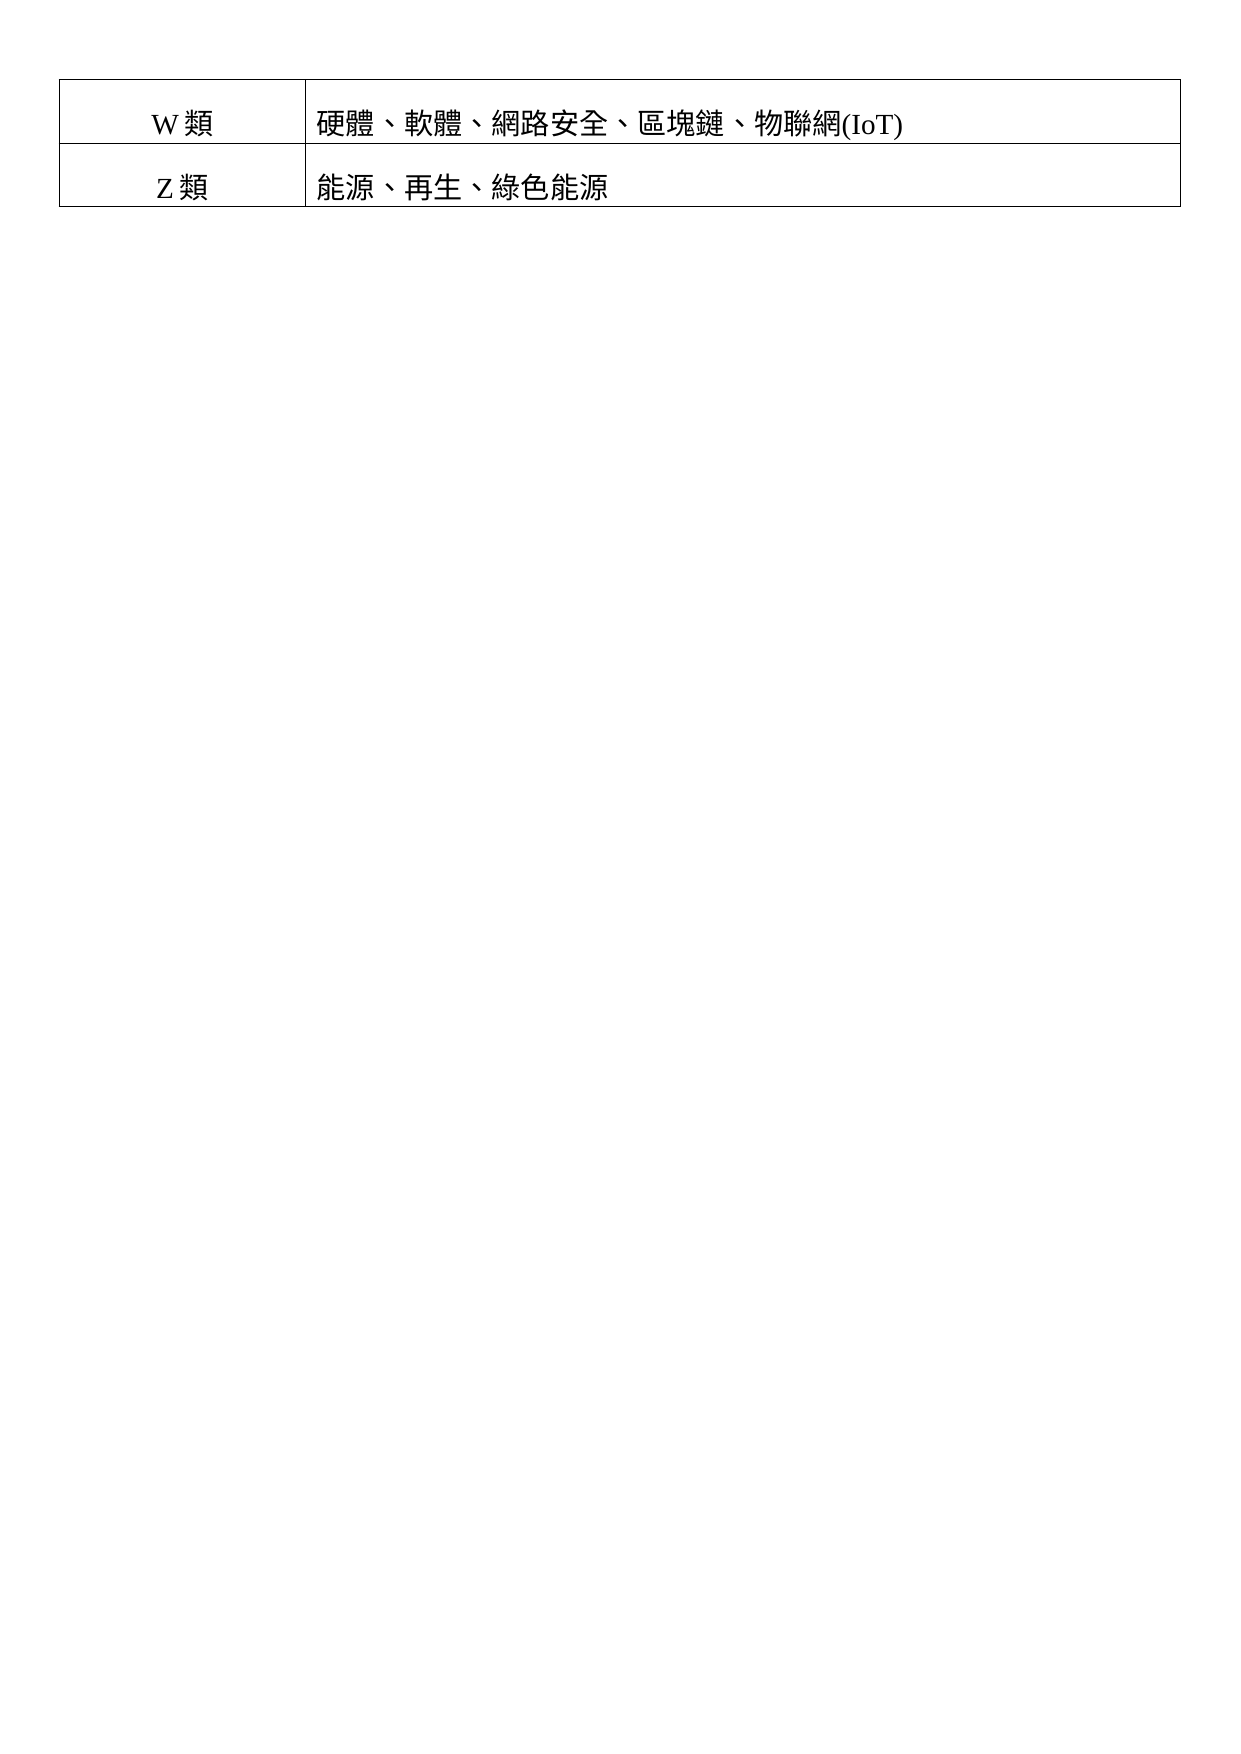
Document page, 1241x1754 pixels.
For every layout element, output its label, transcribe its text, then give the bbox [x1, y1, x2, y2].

table_cell 能源、再生、綠色能源 [306, 144, 1180, 206]
table_cell Z類 [60, 144, 305, 206]
table_cell W類 [60, 80, 305, 143]
table_cell 硬體、軟體、網路安全、區塊鏈、物聯網(IoT) [306, 80, 1180, 143]
